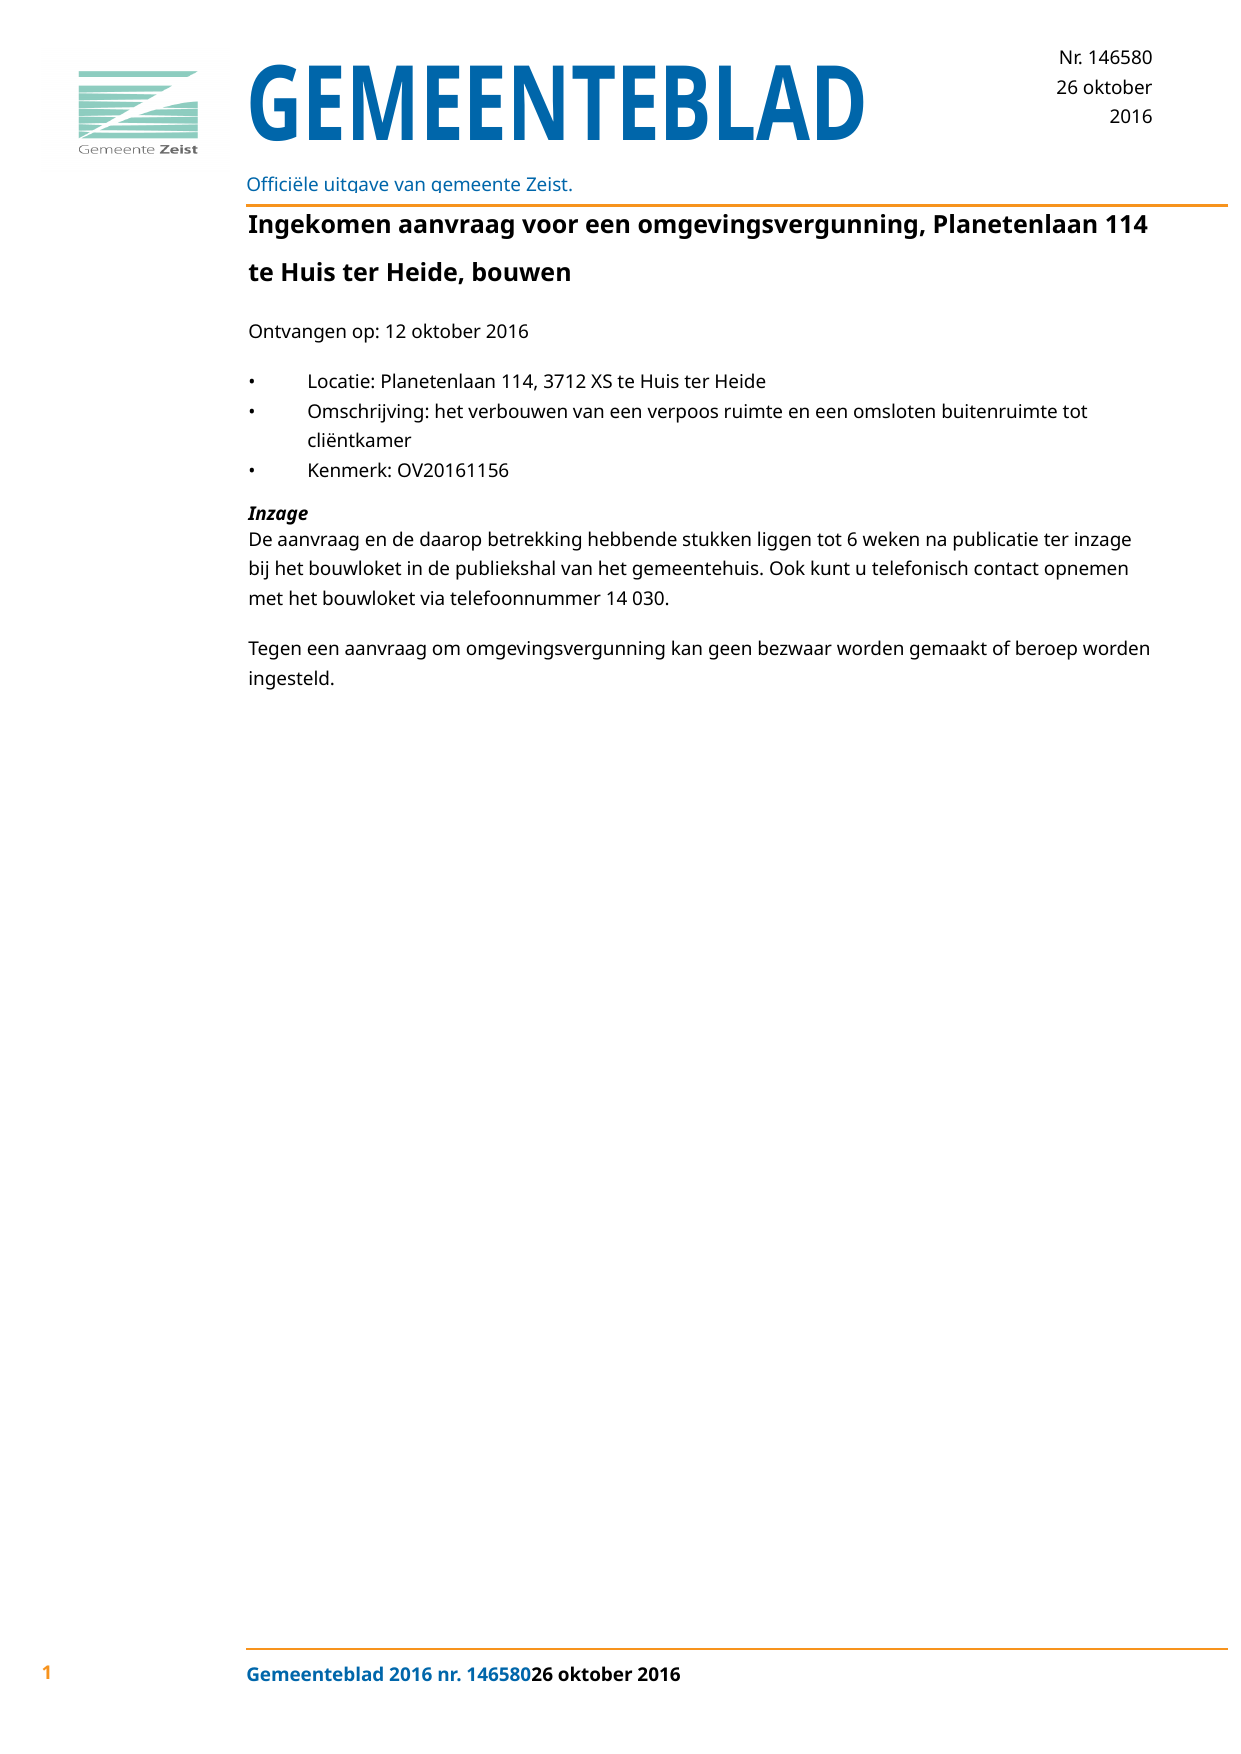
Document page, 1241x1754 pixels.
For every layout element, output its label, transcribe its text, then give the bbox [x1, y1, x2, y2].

text Ingekomen aanvraag voor een omgevingsvergunning, Planetenlaan 114 te Huis ter Heide, bouwen [248, 207, 1152, 288]
list Kenmerk: OV20161156 [248, 457, 1152, 483]
text Tegen een aanvraag om omgevingsvergunning kan geen bezwaar worden gemaakt of beroep worden ingesteld. [248, 636, 1152, 691]
text De aanvraag en de daarop betrekking hebbende stukken liggen tot 6 weken na publicatie ter inzage bij het bouwloket in de publiekshal van het gemeentehuis. Ook kunt u telefonisch contact opnemen met het bouwloket via telefoonnummer 14 030. [248, 526, 1152, 611]
text Inzage [248, 500, 1152, 526]
list Omschrijving: het verbouwen van een verpoos ruimte en een omsloten buitenruimte tot cliëntkamer [248, 398, 1152, 453]
picture [41, 47, 231, 172]
list Locatie: Planetenlaan 114, 3712 XS te Huis ter Heide [248, 368, 1152, 394]
text Ontvangen op: 12 oktober 2016 [248, 318, 1152, 344]
